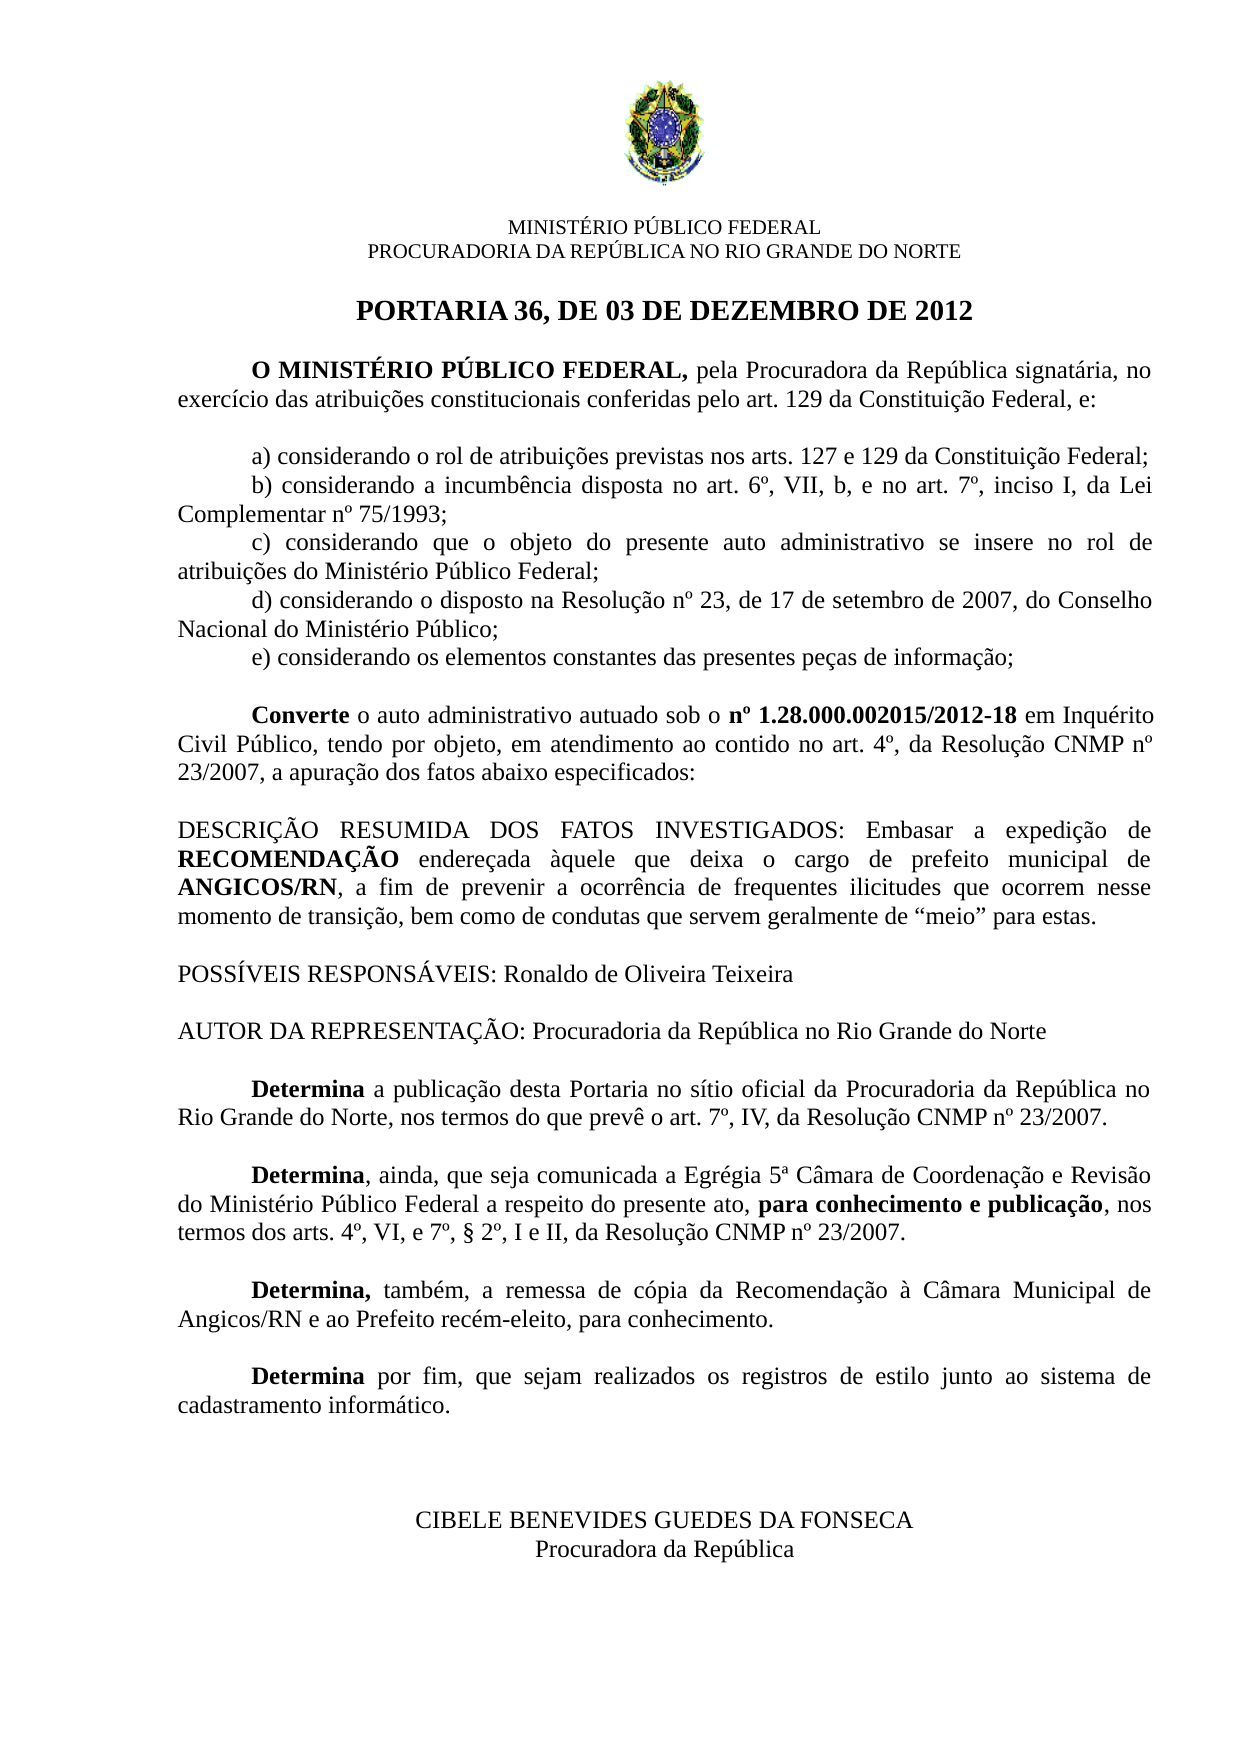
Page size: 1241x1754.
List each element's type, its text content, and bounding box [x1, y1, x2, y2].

text POSSÍVEIS RESPONSÁVEIS: Ronaldo de Oliveira Teixeira [177, 959, 1152, 987]
text c) considerando que o objeto do presente auto administrativo se insere no rol de atribuições do Ministério Público Federal; [177, 527, 1154, 585]
text Converte o auto administrativo autuado sob o nº 1.28.000.002015/2012-18 em Inquérito Civil Público, tendo por objeto, em atendimento ao contido no art. 4º, da Resolução CNMP nº 23/2007, a apuração dos fatos abaixo especificados: [177, 700, 1154, 786]
text DESCRIÇÃO RESUMIDA DOS FATOS INVESTIGADOS: Embasar a expedição de RECOMENDAÇÃO endereçada àquele que deixa o cargo de prefeito municipal de ANGICOS/RN, a fim de prevenir a ocorrência de frequentes ilicitudes que ocorrem nesse momento de transição, bem como de condutas que servem geralmente de “meio” para estas. [177, 815, 1152, 930]
text Determina a publicação desta Portaria no sítio oficial da Procuradoria da República no Rio Grande do Norte, nos termos do que prevê o art. 7º, IV, da Resolução CNMP nº 23/2007. [177, 1074, 1152, 1131]
text PORTARIA 36, DE 03 DE DEZEMBRO DE 2012 [177, 293, 1152, 326]
text Determina, também, a remessa de cópia da Recomendação à Câmara Municipal de Angicos/RN e ao Prefeito recém-eleito, para conhecimento. [177, 1275, 1152, 1332]
text O MINISTÉRIO PÚBLICO FEDERAL, pela Procuradora da República signatária, no exercício das atribuições constitucionais conferidas pelo art. 129 da Constituição Federal, e: [177, 355, 1152, 412]
text Determina, ainda, que seja comunicada a Egrégia 5ª Câmara de Coordenação e Revisão do Ministério Público Federal a respeito do presente ato, para conhecimento e publicação, nos termos dos arts. 4º, VI, e 7º, § 2º, I e II, da Resolução CNMP nº 23/2007. [177, 1160, 1152, 1246]
text b) considerando a incumbência disposta no art. 6º, VII, b, e no art. 7º, inciso I, da Lei Complementar nº 75/1993; [177, 470, 1154, 527]
text AUTOR DA REPRESENTAÇÃO: Procuradoria da República no Rio Grande do Norte [177, 1016, 1152, 1045]
text d) considerando o disposto na Resolução nº 23, de 17 de setembro de 2007, do Conselho Nacional do Ministério Público; [177, 585, 1154, 642]
text Procuradora da República [177, 1534, 1152, 1562]
text e) considerando os elementos constantes das presentes peças de informação; [177, 642, 1154, 671]
text CIBELE BENEVIDES GUEDES DA FONSECA [177, 1505, 1152, 1534]
text Determina por fim, que sejam realizados os registros de estilo junto ao sistema de cadastramento informático. [177, 1361, 1152, 1419]
text a) considerando o rol de atribuições previstas nos arts. 127 e 129 da Constituição Federal; [177, 441, 1154, 470]
picture [622, 80, 707, 187]
